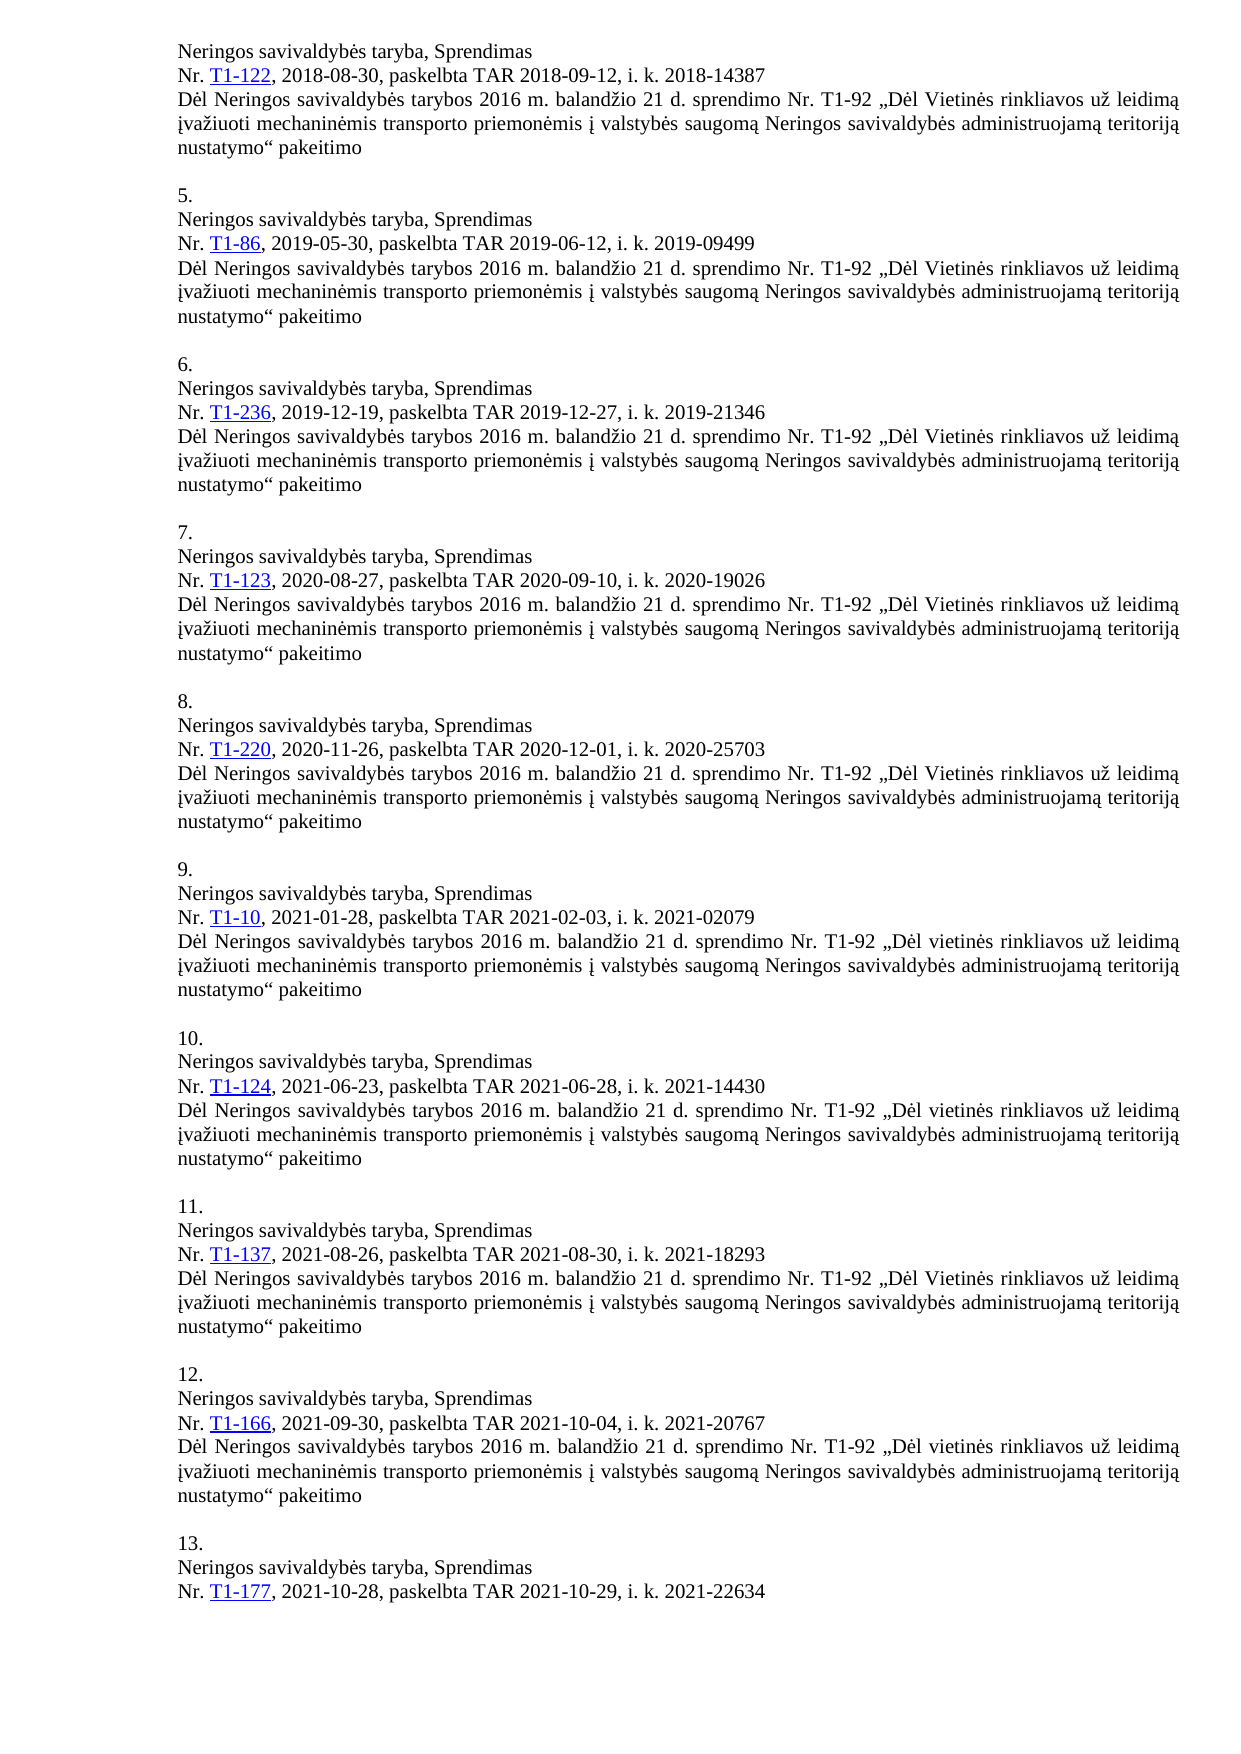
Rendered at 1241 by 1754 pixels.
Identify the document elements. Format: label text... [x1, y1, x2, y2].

text Neringos savivaldybės taryba, Sprendimas [177, 713, 1181, 737]
text Neringos savivaldybės taryba, Sprendimas [177, 1386, 1181, 1410]
text 8. [177, 688, 1181, 713]
text 13. [177, 1531, 1181, 1555]
text Nr. T1-220, 2020-11-26, paskelbta TAR 2020-12-01, i. k. 2020-25703 [177, 737, 1181, 761]
text 6. [177, 352, 1181, 376]
text Nr. T1-124, 2021-06-23, paskelbta TAR 2021-06-28, i. k. 2021-14430 [177, 1073, 1181, 1098]
text Dėl Neringos savivaldybės tarybos 2016 m. balandžio 21 d. sprendimo Nr. T1-92 „Dėl vietinės rinkliavos už leidimą įvažiuoti mechaninėmis transporto priemonėmis į valstybės saugomą Neringos savivaldybės administruojamą teritoriją nustatymo“ pakeitimo [177, 1434, 1181, 1507]
text Dėl Neringos savivaldybės tarybos 2016 m. balandžio 21 d. sprendimo Nr. T1-92 „Dėl Vietinės rinkliavos už leidimą įvažiuoti mechaninėmis transporto priemonėmis į valstybės saugomą Neringos savivaldybės administruojamą teritoriją nustatymo“ pakeitimo [177, 255, 1181, 328]
text 5. [177, 183, 1181, 207]
text Nr. T1-166, 2021-09-30, paskelbta TAR 2021-10-04, i. k. 2021-20767 [177, 1410, 1181, 1434]
text Dėl Neringos savivaldybės tarybos 2016 m. balandžio 21 d. sprendimo Nr. T1-92 „Dėl Vietinės rinkliavos už leidimą įvažiuoti mechaninėmis transporto priemonėmis į valstybės saugomą Neringos savivaldybės administruojamą teritoriją nustatymo“ pakeitimo [177, 87, 1181, 159]
text Neringos savivaldybės taryba, Sprendimas [177, 881, 1181, 905]
text 7. [177, 520, 1181, 544]
text Nr. T1-137, 2021-08-26, paskelbta TAR 2021-08-30, i. k. 2021-18293 [177, 1242, 1181, 1266]
text Neringos savivaldybės taryba, Sprendimas [177, 544, 1181, 568]
text Neringos savivaldybės taryba, Sprendimas [177, 207, 1181, 231]
text Dėl Neringos savivaldybės tarybos 2016 m. balandžio 21 d. sprendimo Nr. T1-92 „Dėl Vietinės rinkliavos už leidimą įvažiuoti mechaninėmis transporto priemonėmis į valstybės saugomą Neringos savivaldybės administruojamą teritoriją nustatymo“ pakeitimo [177, 761, 1181, 833]
text Neringos savivaldybės taryba, Sprendimas [177, 1049, 1181, 1073]
text Dėl Neringos savivaldybės tarybos 2016 m. balandžio 21 d. sprendimo Nr. T1-92 „Dėl Vietinės rinkliavos už leidimą įvažiuoti mechaninėmis transporto priemonėmis į valstybės saugomą Neringos savivaldybės administruojamą teritoriją nustatymo“ pakeitimo [177, 592, 1181, 664]
text Neringos savivaldybės taryba, Sprendimas [177, 1218, 1181, 1242]
text Nr. T1-177, 2021-10-28, paskelbta TAR 2021-10-29, i. k. 2021-22634 [177, 1579, 1181, 1603]
text 11. [177, 1194, 1181, 1218]
text Dėl Neringos savivaldybės tarybos 2016 m. balandžio 21 d. sprendimo Nr. T1-92 „Dėl Vietinės rinkliavos už leidimą įvažiuoti mechaninėmis transporto priemonėmis į valstybės saugomą Neringos savivaldybės administruojamą teritoriją nustatymo“ pakeitimo [177, 1266, 1181, 1338]
text Neringos savivaldybės taryba, Sprendimas [177, 1555, 1181, 1579]
text Neringos savivaldybės taryba, Sprendimas [177, 39, 1181, 63]
text Dėl Neringos savivaldybės tarybos 2016 m. balandžio 21 d. sprendimo Nr. T1-92 „Dėl vietinės rinkliavos už leidimą įvažiuoti mechaninėmis transporto priemonėmis į valstybės saugomą Neringos savivaldybės administruojamą teritoriją nustatymo“ pakeitimo [177, 929, 1181, 1001]
text Nr. T1-123, 2020-08-27, paskelbta TAR 2020-09-10, i. k. 2020-19026 [177, 568, 1181, 592]
text Dėl Neringos savivaldybės tarybos 2016 m. balandžio 21 d. sprendimo Nr. T1-92 „Dėl Vietinės rinkliavos už leidimą įvažiuoti mechaninėmis transporto priemonėmis į valstybės saugomą Neringos savivaldybės administruojamą teritoriją nustatymo“ pakeitimo [177, 424, 1181, 496]
text Nr. T1-86, 2019-05-30, paskelbta TAR 2019-06-12, i. k. 2019-09499 [177, 231, 1181, 255]
text Dėl Neringos savivaldybės tarybos 2016 m. balandžio 21 d. sprendimo Nr. T1-92 „Dėl vietinės rinkliavos už leidimą įvažiuoti mechaninėmis transporto priemonėmis į valstybės saugomą Neringos savivaldybės administruojamą teritoriją nustatymo“ pakeitimo [177, 1098, 1181, 1170]
text Nr. T1-122, 2018-08-30, paskelbta TAR 2018-09-12, i. k. 2018-14387 [177, 63, 1181, 87]
text 10. [177, 1025, 1181, 1049]
text Neringos savivaldybės taryba, Sprendimas [177, 376, 1181, 400]
text 9. [177, 857, 1181, 881]
text Nr. T1-10, 2021-01-28, paskelbta TAR 2021-02-03, i. k. 2021-02079 [177, 905, 1181, 929]
text Nr. T1-236, 2019-12-19, paskelbta TAR 2019-12-27, i. k. 2019-21346 [177, 400, 1181, 424]
text 12. [177, 1362, 1181, 1386]
